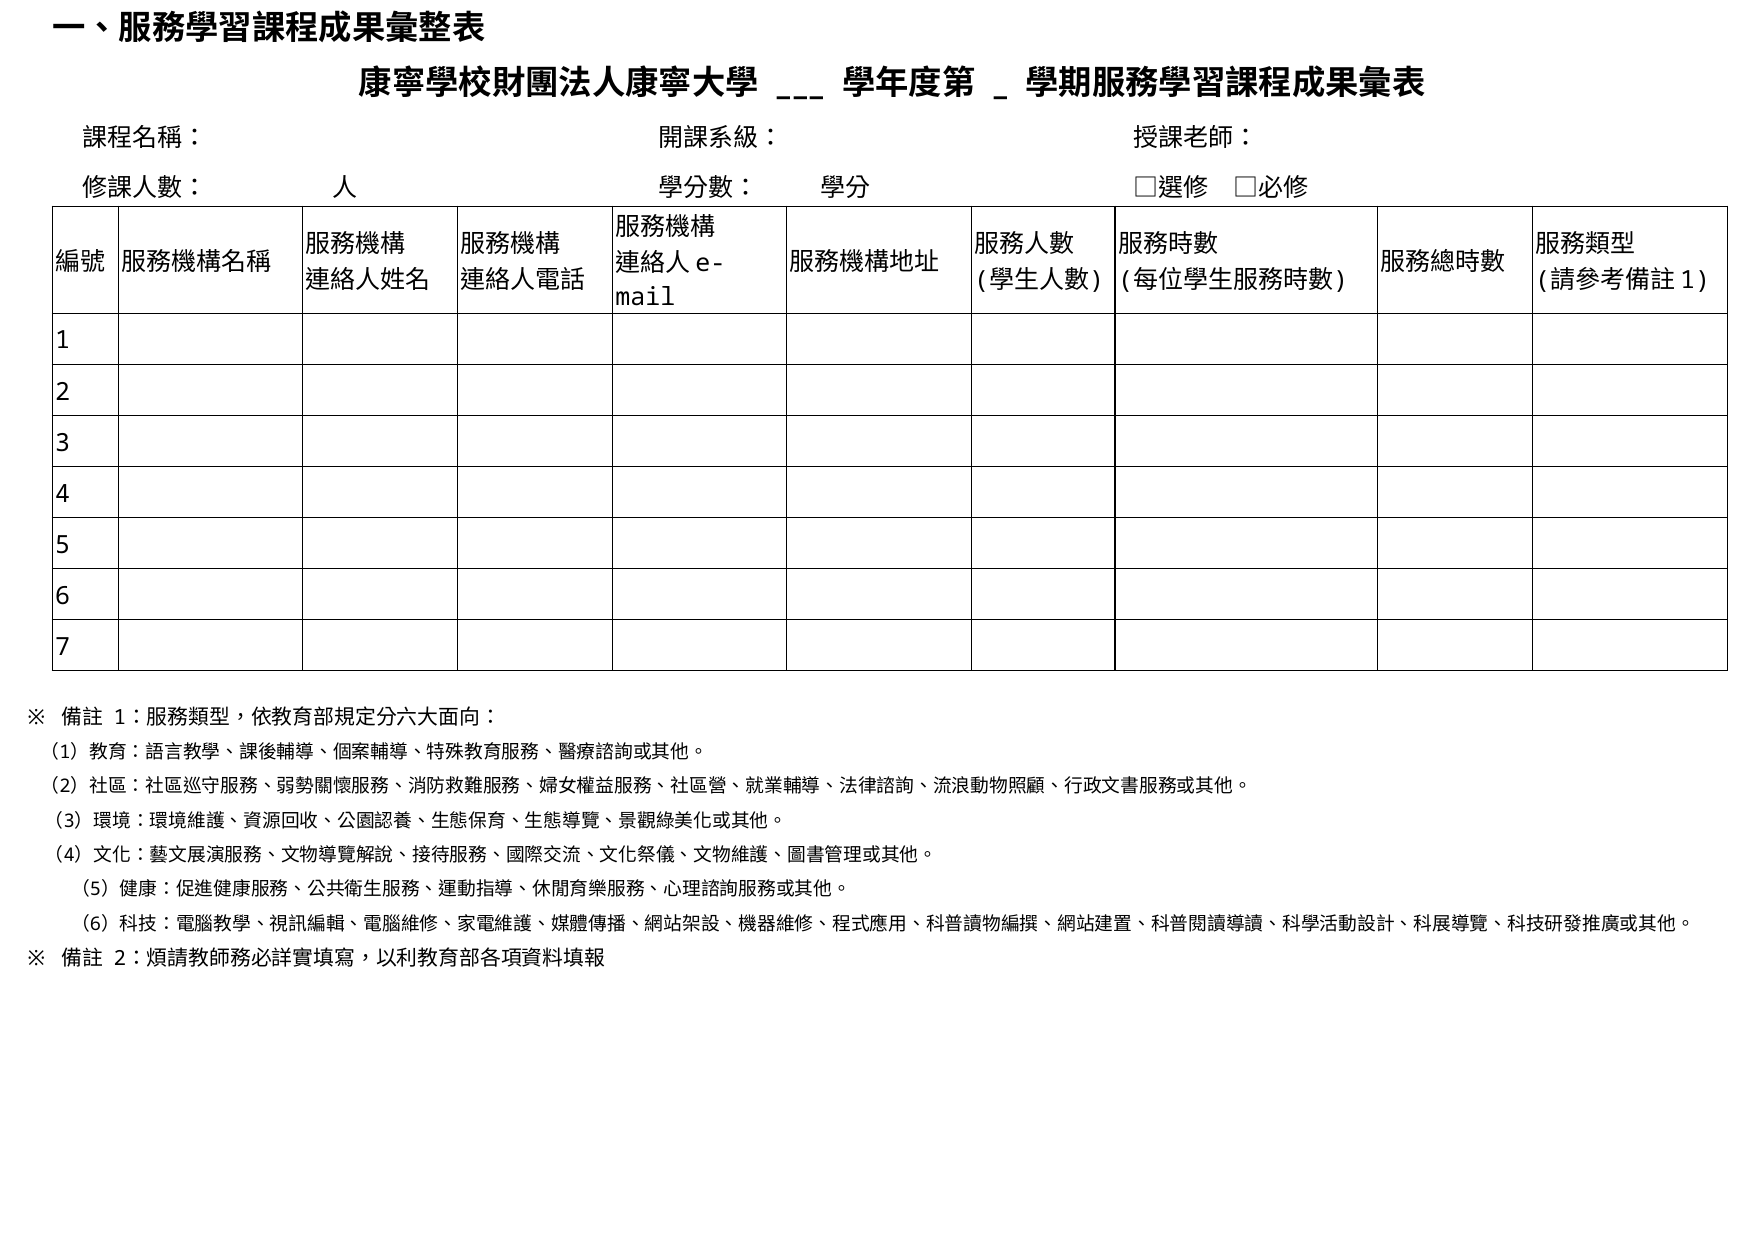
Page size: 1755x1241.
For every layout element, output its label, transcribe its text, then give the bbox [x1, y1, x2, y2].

table_cell [787, 314, 971, 364]
table_cell [787, 518, 971, 568]
table_cell [458, 467, 612, 517]
table_cell [613, 365, 786, 415]
table_cell [303, 365, 457, 415]
table_cell [613, 620, 786, 670]
table_cell [1533, 518, 1727, 568]
table_cell [119, 365, 302, 415]
table_cell 7 [53, 620, 118, 670]
table_cell [303, 518, 457, 568]
table_cell [303, 467, 457, 517]
table_cell [119, 467, 302, 517]
table_cell [119, 518, 302, 568]
table_cell [1116, 518, 1377, 568]
table_cell [1378, 518, 1532, 568]
table_cell 1 [53, 314, 118, 364]
table_cell [1533, 365, 1727, 415]
table_cell [119, 569, 302, 619]
table_cell [458, 518, 612, 568]
table_cell [1378, 416, 1532, 466]
table_cell [303, 416, 457, 466]
table_cell [458, 416, 612, 466]
table_cell [458, 314, 612, 364]
text 一、服務學習課程成果彙整表 [52, 1, 1727, 49]
table_cell [787, 620, 971, 670]
table_cell [1116, 569, 1377, 619]
table_cell [613, 314, 786, 364]
table_cell 2 [53, 365, 118, 415]
table_cell [972, 365, 1114, 415]
table_cell [1533, 569, 1727, 619]
table_header ※ 備註 1：服務類型，依教育部規定分六大面向： [0, 699, 1754, 733]
text 修課人數： 人 學分數： 學分 □選修 □必修 [83, 167, 1521, 203]
table_cell [1533, 314, 1727, 364]
table_cell [458, 365, 612, 415]
table_cell （6）科技：電腦教學、視訊編輯、電腦維修、家電維護、媒體傳播、網站架設、機器維修、程式應用、科普讀物編撰、網站建置、科普閱讀導讀、科學活動設計、科展導覽、科技研發推廣或其他。 [0, 905, 1754, 939]
table_cell [303, 314, 457, 364]
table_header 編號 [53, 207, 118, 313]
table_cell [458, 620, 612, 670]
table_cell [1116, 416, 1377, 466]
table_cell ※ 備註 2：煩請教師務必詳實填寫，以利教育部各項資料填報 [0, 939, 1754, 974]
table_cell [972, 314, 1114, 364]
table_header 服務人數 (學生人數) [972, 207, 1114, 313]
table_cell [1378, 620, 1532, 670]
table_cell [1378, 365, 1532, 415]
table_header 服務機構 連絡人姓名 [303, 207, 457, 313]
table_cell [613, 518, 786, 568]
table_cell [613, 467, 786, 517]
table_cell [787, 416, 971, 466]
table_cell （4）文化：藝文展演服務、文物導覽解說、接待服務、國際交流、文化祭儀、文物維護、圖書管理或其他。 [0, 836, 1754, 871]
text 課程名稱： 開課系級： 授課老師： [83, 117, 1521, 154]
table_cell [1533, 620, 1727, 670]
table_header 服務類型 (請參考備註1) [1533, 207, 1727, 313]
table_header 服務機構 連絡人e-mail [613, 207, 786, 313]
table_cell [972, 467, 1114, 517]
table_header 服務時數 (每位學生服務時數) [1116, 207, 1377, 313]
table_header 服務機構地址 [787, 207, 971, 313]
table_cell [458, 569, 612, 619]
table_cell [1116, 314, 1377, 364]
table_cell （3）環境：環境維護、資源回收、公園認養、生態保育、生態導覽、景觀綠美化或其他。 [0, 802, 1754, 836]
table_cell [613, 569, 786, 619]
table_cell [1378, 467, 1532, 517]
table_cell [1116, 467, 1377, 517]
table_header 服務機構名稱 [119, 207, 302, 313]
table_cell （2）社區：社區巡守服務、弱勢關懷服務、消防救難服務、婦女權益服務、社區營、就業輔導、法律諮詢、流浪動物照顧、行政文書服務或其他。 [0, 768, 1754, 802]
table_cell 5 [53, 518, 118, 568]
table_cell [1116, 365, 1377, 415]
table_cell 4 [53, 467, 118, 517]
table_cell [787, 365, 971, 415]
table_cell [303, 620, 457, 670]
table_cell [972, 620, 1114, 670]
table_cell [1378, 314, 1532, 364]
table_header 服務總時數 [1378, 207, 1532, 313]
table_cell （1）教育：語言教學、課後輔導、個案輔導、特殊教育服務、醫療諮詢或其他。 [0, 733, 1754, 767]
table_cell [613, 416, 786, 466]
table_cell [1378, 569, 1532, 619]
table_cell [972, 569, 1114, 619]
table_cell [119, 620, 302, 670]
subtitle 康寧學校財團法人康寧大學 ___ 學年度第 _ 學期服務學習課程成果彙表 [358, 49, 1499, 106]
table_cell [972, 416, 1114, 466]
table_cell [787, 569, 971, 619]
table_cell [972, 518, 1114, 568]
table_cell [787, 467, 971, 517]
table_cell （5）健康：促進健康服務、公共衛生服務、運動指導、休閒育樂服務、心理諮詢服務或其他。 [0, 871, 1754, 905]
table_cell 6 [53, 569, 118, 619]
table_cell [119, 314, 302, 364]
table_cell [1116, 620, 1377, 670]
table_cell 3 [53, 416, 118, 466]
table_cell [1533, 416, 1727, 466]
table_cell [1533, 467, 1727, 517]
table_cell [119, 416, 302, 466]
table_header 服務機構 連絡人電話 [458, 207, 612, 313]
table_cell [303, 569, 457, 619]
